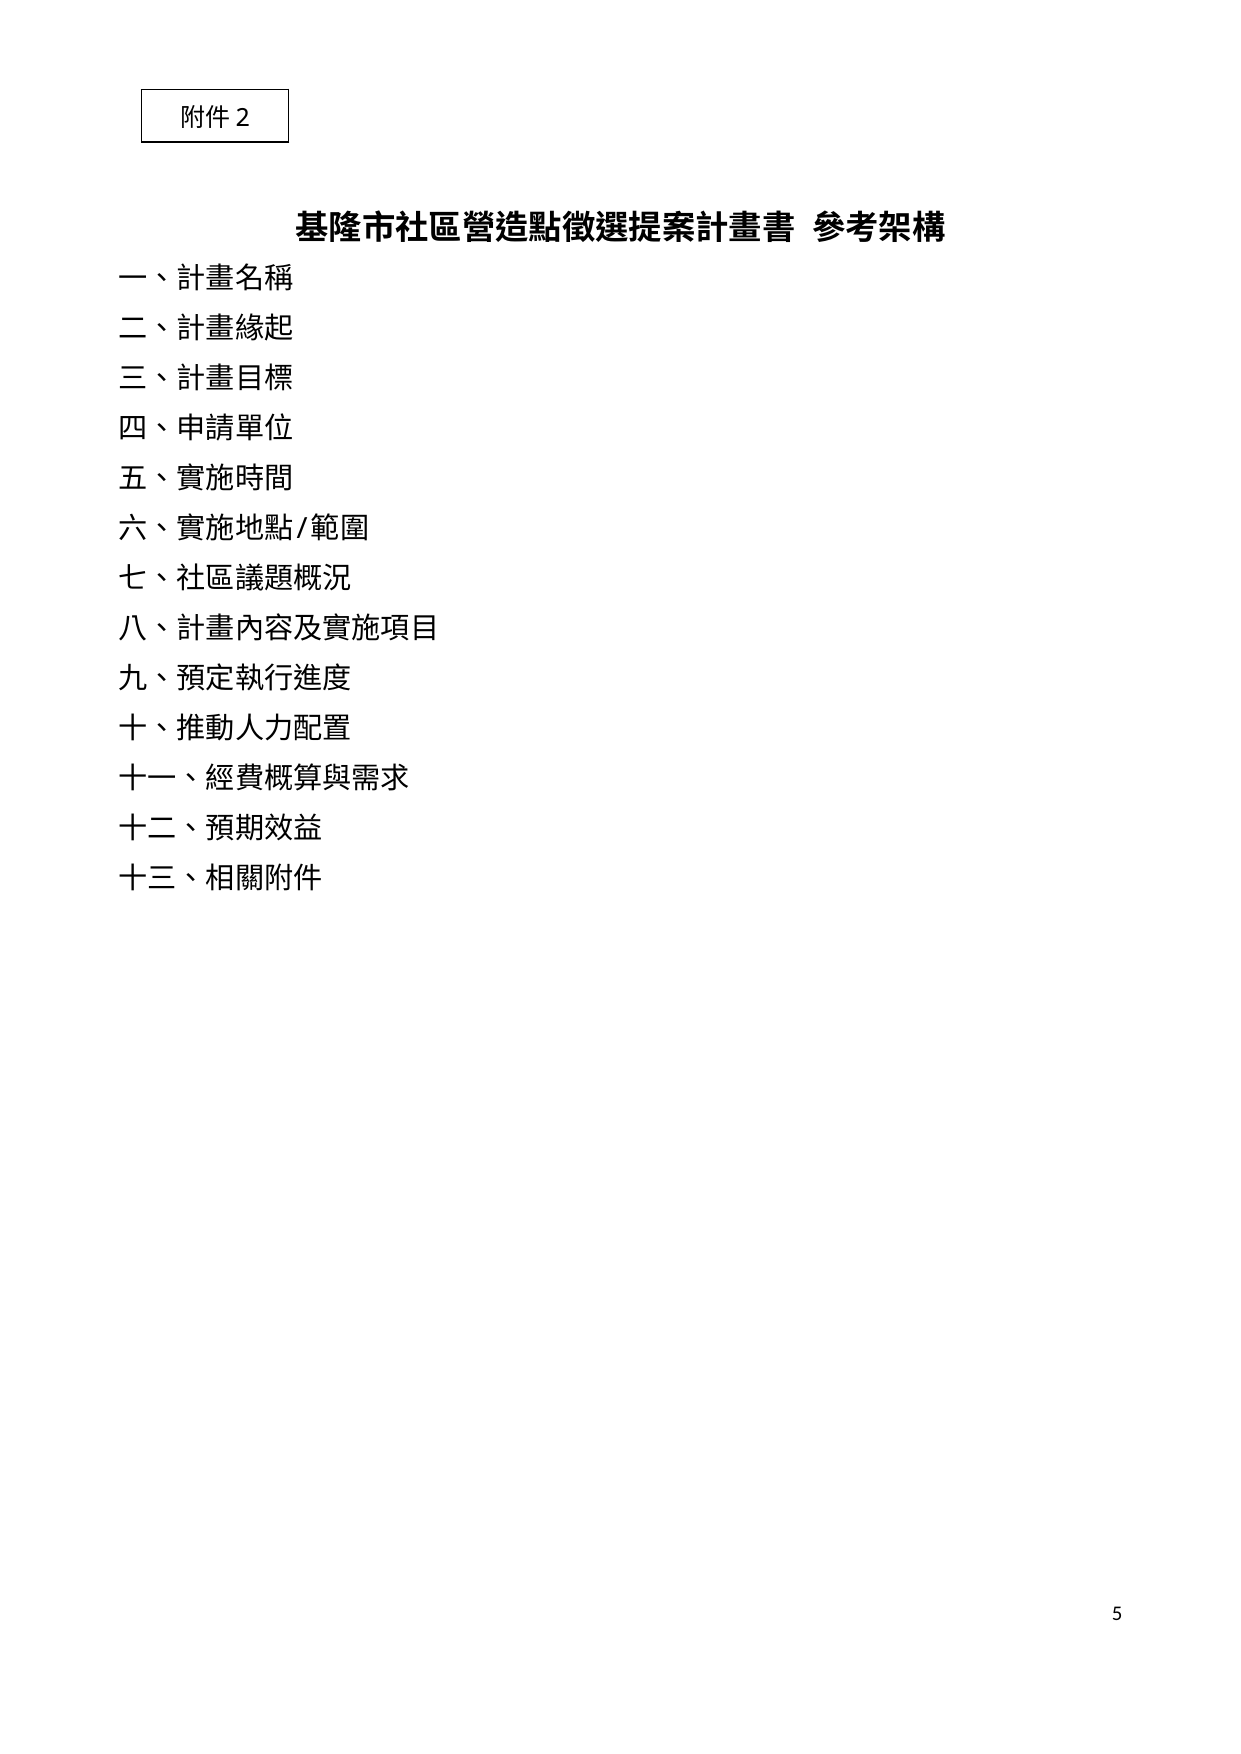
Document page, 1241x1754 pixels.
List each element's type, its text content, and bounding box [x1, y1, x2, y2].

text 附件2 [157, 98, 273, 134]
text 七、社區議題概況 [118, 548, 1122, 598]
text 一、計畫名稱 [118, 248, 1122, 298]
text 十、推動人力配置 [118, 698, 1122, 748]
text 十一、經費概算與需求 [118, 748, 1122, 798]
text 五、實施時間 [118, 448, 1122, 498]
text 十二、預期效益 [118, 798, 1122, 848]
text 基隆市社區營造點徵選提案計畫書 參考架構 [118, 202, 1122, 248]
text 九、預定執行進度 [118, 648, 1122, 698]
text 三、計畫目標 [118, 348, 1122, 398]
text 八、計畫內容及實施項目 [118, 598, 1122, 648]
text 四、申請單位 [118, 398, 1122, 448]
text 十三、相關附件 [118, 848, 1122, 898]
text 二、計畫緣起 [118, 298, 1122, 348]
text 六、實施地點/範圍 [118, 498, 1122, 548]
